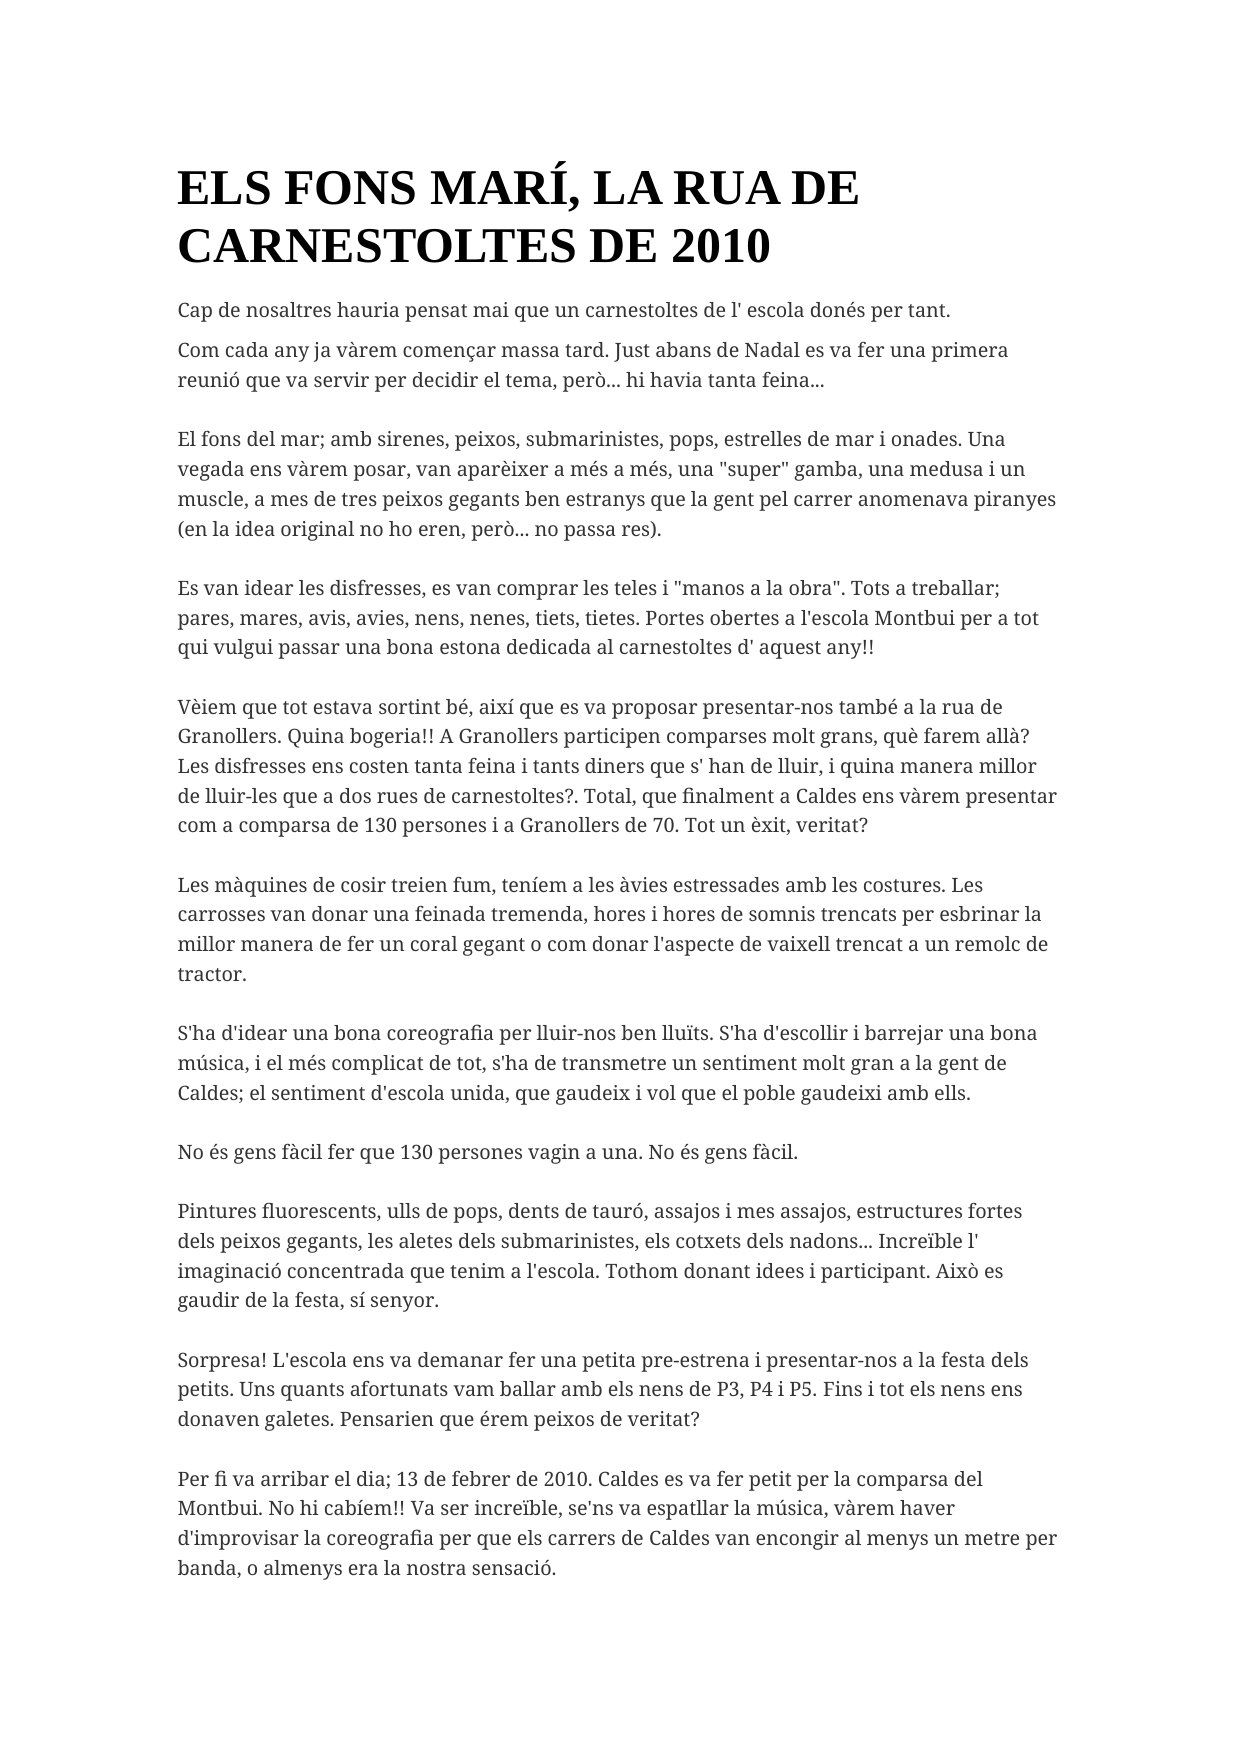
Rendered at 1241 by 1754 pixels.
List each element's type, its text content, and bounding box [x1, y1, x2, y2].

text Per fi va arribar el dia; 13 de febrer de 2010. Caldes es va fer petit per la comparsa del Montbui. No hi cabíem!! Va ser increïble, se'ns va espatllar la música, vàrem haver d'improvisar la coreografia per que els carrers de Caldes van encongir al menys un metre per banda, o almenys era la nostra sensació. [177, 1462, 1063, 1581]
text El fons del mar; amb sirenes, peixos, submarinistes, pops, estrelles de mar i onades. Una vegada ens vàrem posar, van aparèixer a més a més, una "super" gamba, una medusa i un muscle, a mes de tres peixos gegants ben estranys que la gent pel carrer anomenava piranyes (en la idea original no ho eren, però... no passa res). [177, 423, 1063, 542]
text No és gens fàcil fer que 130 persones vagin a una. No és gens fàcil. [177, 1136, 1063, 1165]
text Cap de nosaltres hauria pensat mai que un carnestoltes de l' escola donés per tant. [177, 294, 1063, 323]
text Com cada any ja vàrem començar massa tard. Just abans de Nadal es va fer una primera reunió que va servir per decidir el tema, però... hi havia tanta feina... [177, 334, 1063, 393]
text Sorpresa! L'escola ens va demanar fer una petita pre-estrena i presentar-nos a la festa dels petits. Uns quants afortunats vam ballar amb els nens de P3, P4 i P5. Fins i tot els nens ens donaven galetes. Pensarien que érem peixos de veritat? [177, 1343, 1063, 1432]
text ELS FONS MARÍ, LA RUA DE CARNESTOLTES DE 2010 [177, 158, 1063, 273]
text Les màquines de cosir treien fum, teníem a les àvies estressades amb les costures. Les carrosses van donar una feinada tremenda, hores i hores de somnis trencats per esbrinar la millor manera de fer un coral gegant o com donar l'aspecte de vaixell trencat a un remolc de tractor. [177, 868, 1063, 987]
text Es van idear les disfresses, es van comprar les teles i "manos a la obra". Tots a treballar; pares, mares, avis, avies, nens, nenes, tiets, tietes. Portes obertes a l'escola Montbui per a tot qui vulgui passar una bona estona dedicada al carnestoltes d' aquest any!! [177, 571, 1063, 661]
text Vèiem que tot estava sortint bé, així que es va proposar presentar-nos també a la rua de Granollers. Quina bogeria!! A Granollers participen comparses molt grans, què farem allà? Les disfresses ens costen tanta feina i tants diners que s' han de lluir, i quina manera millor de lluir-les que a dos rues de carnestoltes?. Total, que finalment a Caldes ens vàrem presentar com a comparsa de 130 persones i a Granollers de 70. Tot un èxit, veritat? [177, 690, 1063, 839]
text Pintures fluorescents, ulls de pops, dents de tauró, assajos i mes assajos, estructures fortes dels peixos gegants, les aletes dels submarinistes, els cotxets dels nadons... Increïble l' imaginació concentrada que tenim a l'escola. Tothom donant idees i participant. Això es gaudir de la festa, sí senyor. [177, 1195, 1063, 1314]
text S'ha d'idear una bona coreografia per lluir-nos ben lluïts. S'ha d'escollir i barrejar una bona música, i el més complicat de tot, s'ha de transmetre un sentiment molt gran a la gent de Caldes; el sentiment d'escola unida, que gaudeix i vol que el poble gaudeixi amb ells. [177, 1017, 1063, 1106]
